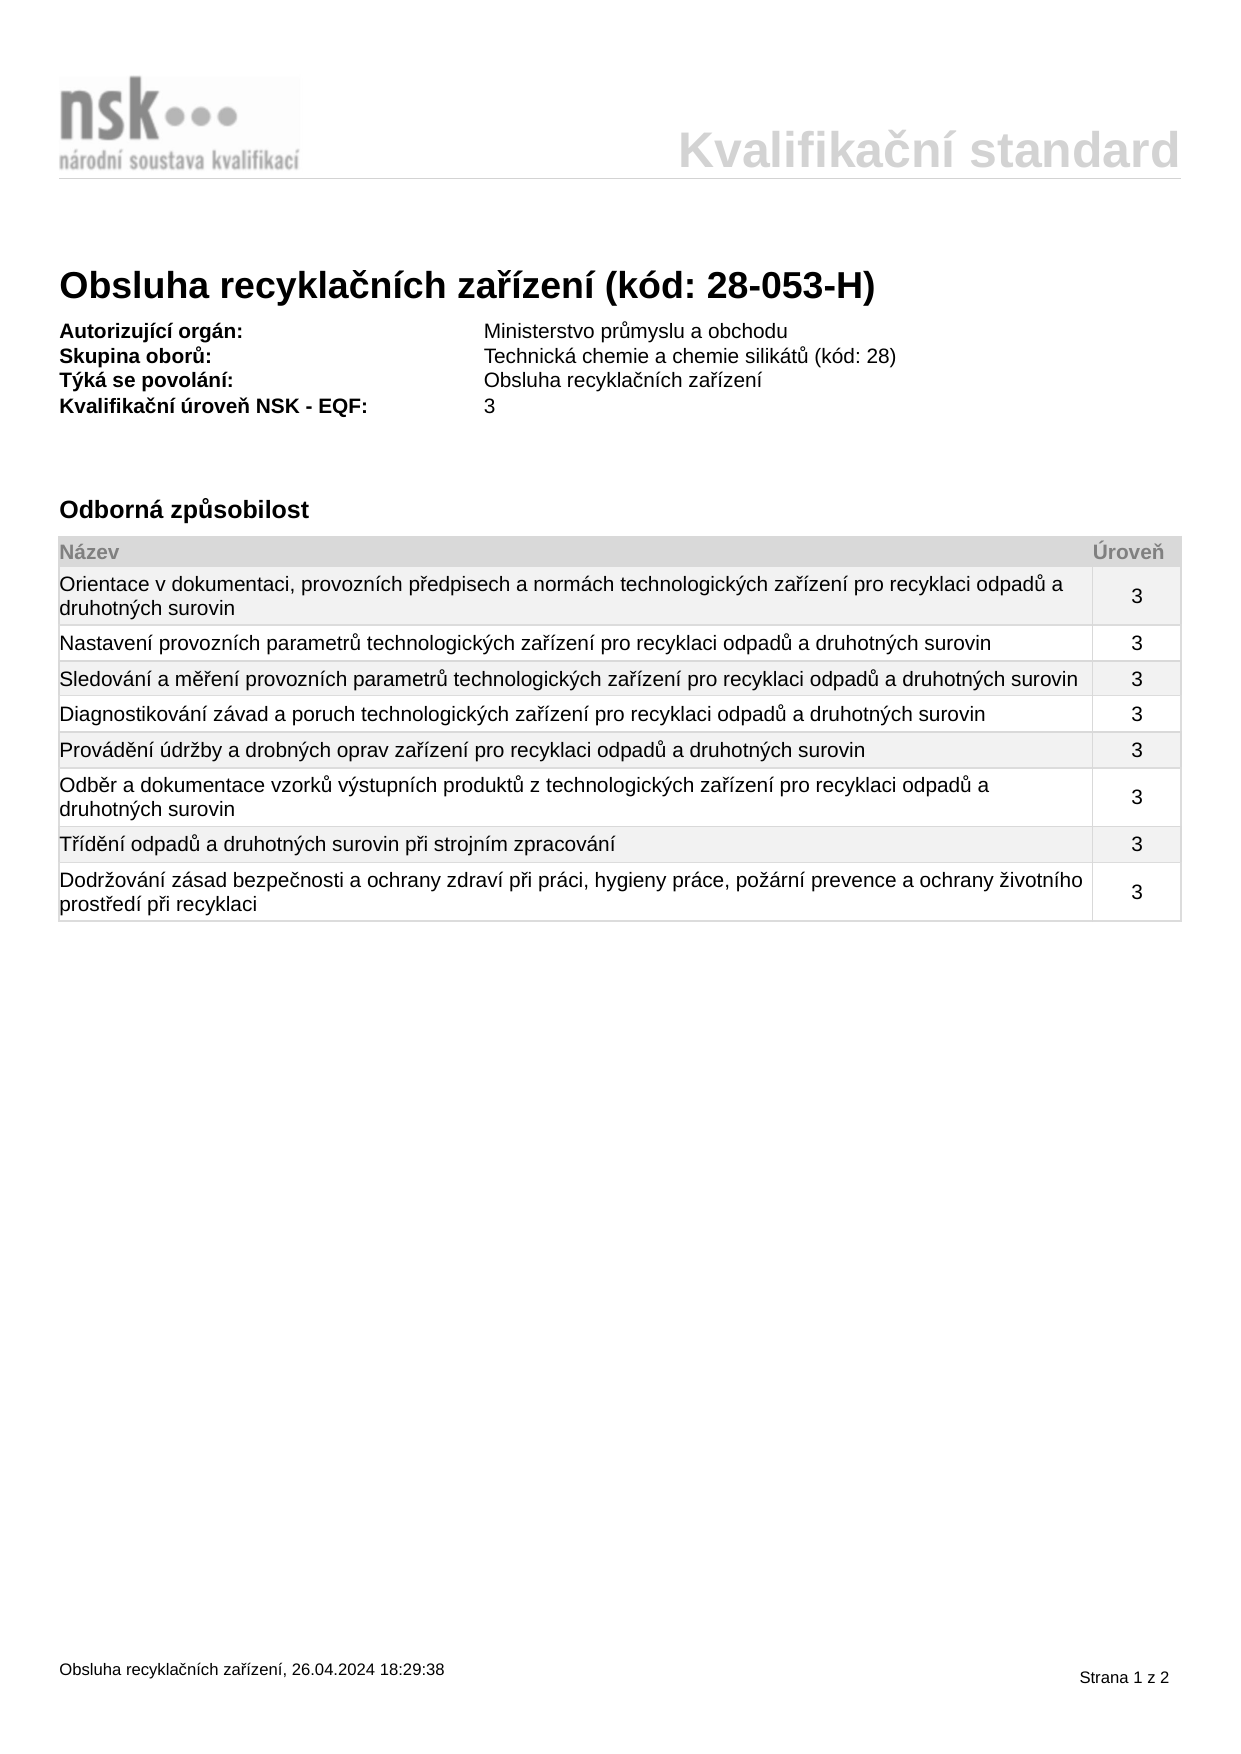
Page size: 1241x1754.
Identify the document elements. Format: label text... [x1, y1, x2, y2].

table_cell [862, 418, 1093, 489]
table_cell [620, 418, 626, 489]
table_cell 3 [1093, 733, 1180, 767]
table_cell [1093, 524, 1169, 536]
table_header Kvalifikační standard [626, 59, 1181, 178]
table_cell Orientace v dokumentaci, provozních předpisech a normách technologických zařízení pro recyklaci odpadů a druhotných surovin [60, 567, 1092, 624]
table_cell [1169, 307, 1181, 319]
table_cell [484, 1441, 620, 1659]
table_cell Provádění údržby a drobných oprav zařízení pro recyklaci odpadů a druhotných surovin [60, 733, 1092, 767]
table_cell Nastavení provozních parametrů technologických zařízení pro recyklaci odpadů a druhotných surovin [60, 626, 1092, 660]
table_cell [626, 1220, 862, 1441]
table_cell [59, 1441, 483, 1659]
table_cell [484, 196, 620, 224]
table_cell [620, 307, 626, 319]
table_cell [862, 1220, 1093, 1441]
table_cell [59, 196, 483, 224]
table_cell [626, 922, 862, 1220]
table_cell [620, 1220, 626, 1441]
table_cell Odborná způsobilost [59, 489, 1181, 524]
table_cell [484, 418, 620, 489]
table_cell 3 [1093, 696, 1180, 731]
picture [58, 59, 621, 172]
table_cell [1093, 1441, 1169, 1659]
table_cell [1169, 524, 1181, 536]
table_cell [1169, 196, 1181, 224]
table_header [621, 59, 626, 172]
table_cell [1169, 1220, 1181, 1441]
table_cell 3 [1093, 769, 1180, 826]
table_cell [626, 418, 862, 489]
table_cell Název [60, 537, 1092, 566]
table_cell [484, 524, 620, 536]
table_cell Obsluha recyklačních zařízení [484, 368, 1181, 393]
table_cell Skupina oborů: [59, 344, 483, 368]
table_cell [59, 1220, 483, 1441]
table_cell Sledování a měření provozních parametrů technologických zařízení pro recyklaci odpadů a druhotných surovin [60, 662, 1092, 695]
table_cell [59, 307, 483, 319]
table_cell [59, 172, 483, 178]
table_cell Autorizující orgán: [59, 319, 483, 343]
table_cell [620, 196, 626, 224]
table_cell 3 [1093, 626, 1180, 660]
table_cell [620, 524, 626, 536]
table_cell [862, 196, 1093, 224]
table_cell [59, 418, 483, 489]
table_cell Strana 1 z 2 [862, 1660, 1169, 1696]
table_cell 3 [484, 394, 1181, 417]
table_cell [862, 1441, 1093, 1659]
table_cell [862, 524, 1093, 536]
table_cell [1169, 1660, 1181, 1696]
table_cell Diagnostikování závad a poruch technologických zařízení pro recyklaci odpadů a druhotných surovin [60, 696, 1092, 731]
table_cell [59, 524, 483, 536]
table_cell [59, 922, 483, 1220]
table_cell Kvalifikační úroveň NSK - EQF: [59, 394, 483, 417]
table_cell [484, 307, 620, 319]
table_cell [1093, 1220, 1169, 1441]
table_cell Dodržování zásad bezpečnosti a ochrany zdraví při práci, hygieny práce, požární prevence a ochrany životního prostředí při recyklaci [60, 863, 1092, 920]
table_cell 3 [1093, 662, 1180, 695]
table_cell Týká se povolání: [59, 368, 483, 392]
table_cell Obsluha recyklačních zařízení, 26.04.2024 18:29:38 [59, 1660, 862, 1696]
table_cell 3 [1093, 567, 1180, 624]
table_cell [862, 307, 1093, 319]
table_cell Úroveň [1093, 537, 1180, 566]
table_cell [626, 524, 862, 536]
table_cell [1093, 418, 1169, 489]
table_cell [620, 1441, 626, 1659]
table_cell [1169, 1441, 1181, 1659]
table_cell Technická chemie a chemie silikátů (kód: 28) [484, 344, 1181, 368]
table_cell 3 [1093, 863, 1180, 920]
table_cell [1169, 922, 1181, 1220]
table_cell [1093, 196, 1169, 224]
table_cell Třídění odpadů a druhotných surovin při strojním zpracování [60, 827, 1092, 862]
table_cell [59, 179, 1181, 196]
table_cell [626, 1441, 862, 1659]
table_cell Odběr a dokumentace vzorků výstupních produktů z technologických zařízení pro recyklaci odpadů a druhotných surovin [60, 769, 1092, 826]
table_cell [862, 922, 1093, 1220]
table_cell [1169, 418, 1181, 489]
table_cell [1093, 307, 1169, 319]
table_cell [1093, 922, 1169, 1220]
table_cell [626, 307, 862, 319]
table_cell 3 [1093, 827, 1180, 862]
table_cell [484, 1220, 620, 1441]
table_cell Obsluha recyklačních zařízení (kód: 28-053-H) [59, 224, 1181, 307]
table_cell [626, 196, 862, 224]
table_cell [484, 922, 620, 1220]
table_cell [620, 922, 626, 1220]
table_cell [484, 172, 620, 178]
table_cell Ministerstvo průmyslu a obchodu [484, 319, 1181, 344]
